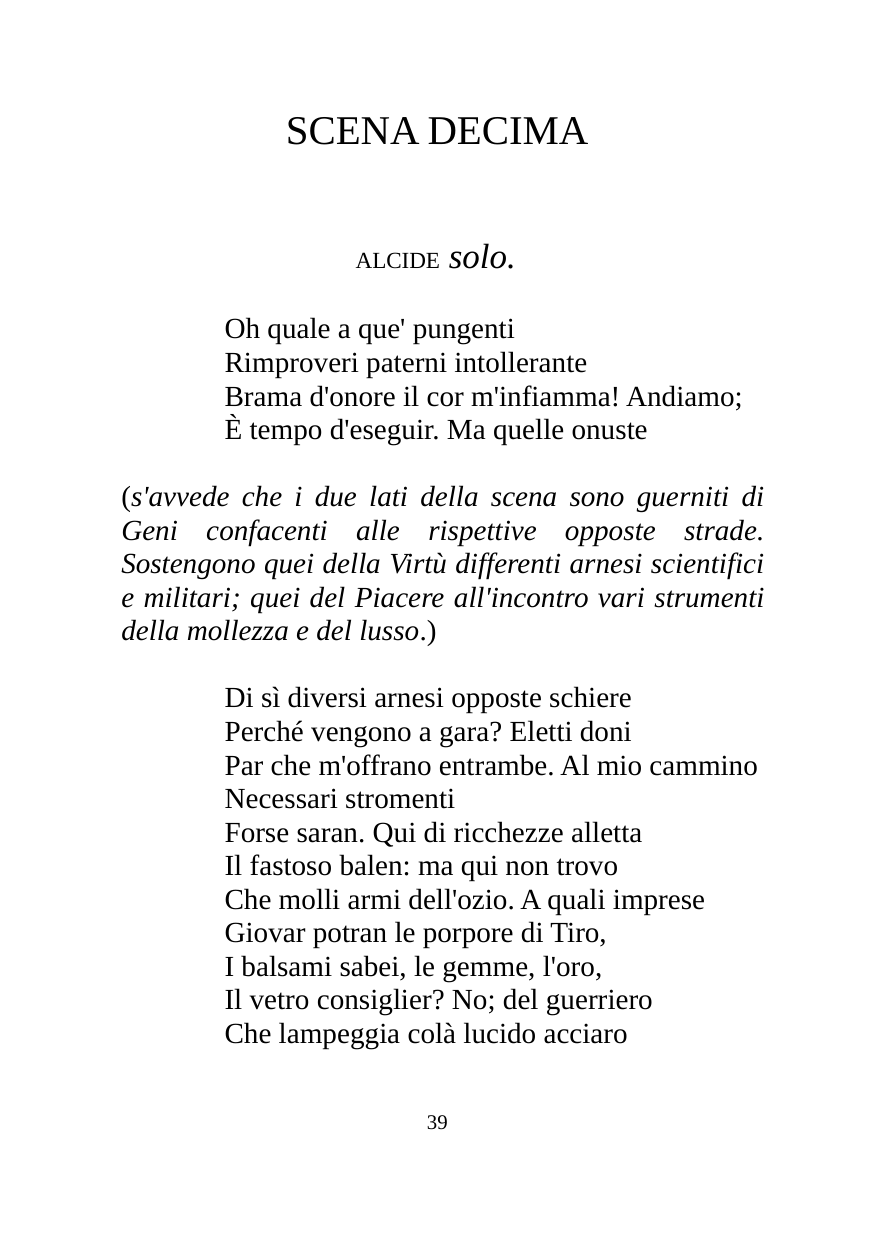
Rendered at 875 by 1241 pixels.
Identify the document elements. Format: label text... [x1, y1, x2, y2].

text Par che m'offrano entrambe. Al mio cammino [106, 748, 768, 781]
text Che lampeggia colà lucido acciaro [106, 1016, 768, 1049]
text Perché vengono a gara? Eletti doni [106, 714, 768, 748]
subtitle SCENA DECIMA [106, 106, 768, 153]
text Il fastoso balen: ma qui non trovo [106, 848, 768, 882]
text (s'avvede che i due lati della scena sono guerniti di Geni confacenti alle rispettive opposte strade. Sostengono quei della Virtù differenti arnesi scientifici e militari; quei del Piacere all'incontro vari strumenti della mollezza e del lusso.) [121, 479, 768, 647]
text Di sì diversi arnesi opposte schiere [106, 681, 768, 714]
text Oh quale a que' pungenti [106, 312, 768, 345]
text Brama d'onore il cor m'infiamma! Andiamo; [106, 379, 768, 412]
text I balsami sabei, le gemme, l'oro, [106, 949, 768, 982]
text Giovar potran le porpore di Tiro, [106, 915, 768, 949]
subtitle alcide solo. [106, 236, 768, 276]
text È tempo d'eseguir. Ma quelle onuste [106, 412, 768, 446]
text Necessari stromenti [106, 781, 768, 815]
text Che molli armi dell'ozio. A quali imprese [106, 882, 768, 915]
text Forse saran. Qui di ricchezze alletta [106, 815, 768, 848]
text Rimproveri paterni intollerante [106, 345, 768, 379]
text Il vetro consiglier? No; del guerriero [106, 982, 768, 1016]
